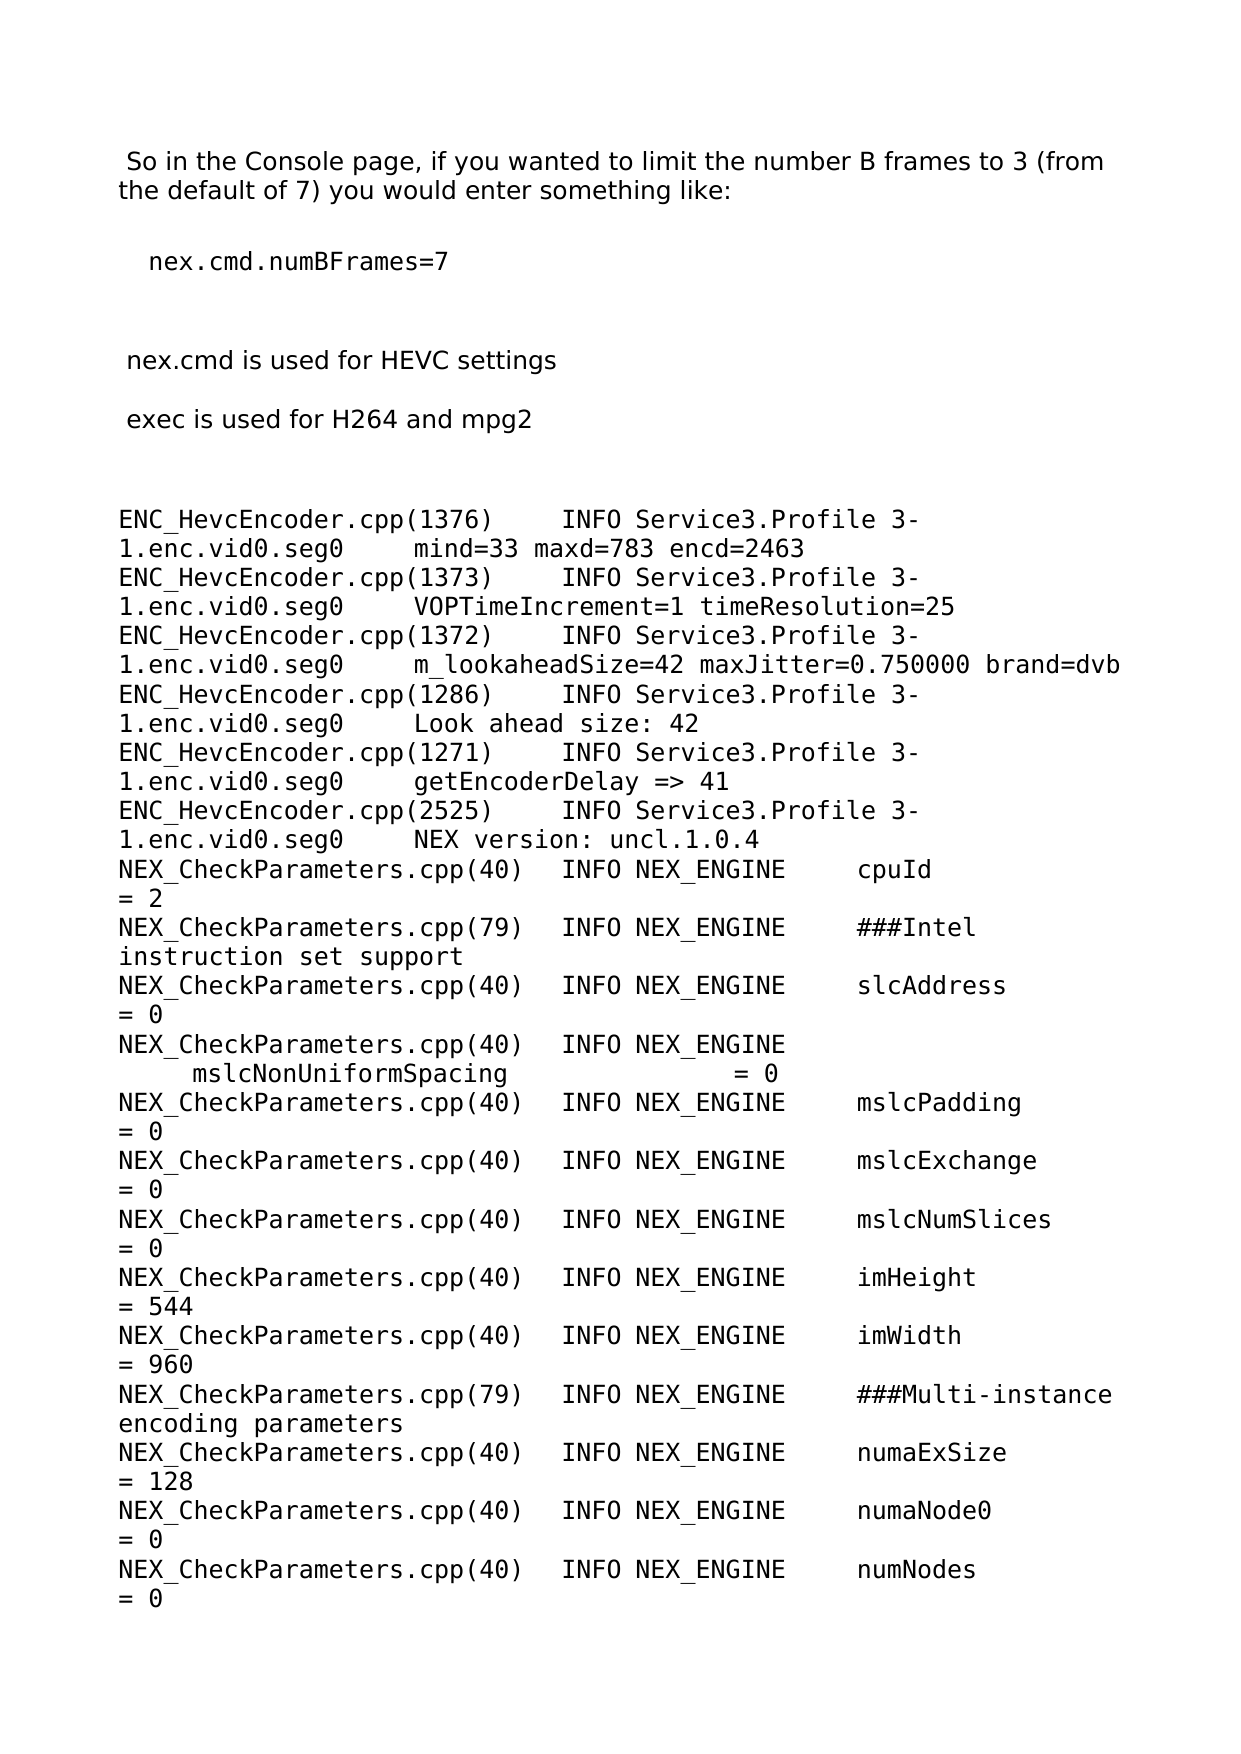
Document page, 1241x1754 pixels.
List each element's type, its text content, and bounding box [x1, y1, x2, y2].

text So in the Console page, if you wanted to limit the number B frames to 3 (from the default of 7) you would enter something like: [118, 118, 1122, 235]
text nex.cmd is used for HEVC settings exec is used for H264 and mpg2 [118, 288, 1122, 492]
text nex.cmd.numBFrames=7 [118, 247, 1122, 276]
text ENC_HevcEncoder.cpp(1376) INFO Service3.Profile 3-1.enc.vid0.seg0 mind=33 maxd=783 encd=2463 ENC_HevcEncoder.cpp(1373) INFO Service3.Profile 3-1.enc.vid0.seg0 VOPTimeIncrement=1 timeResolution=25 ENC_HevcEncoder.cpp(1372) INFO Service3.Profile 3-1.enc.vid0.seg0 m_lookaheadSize=42 maxJitter=0.750000 brand=dvb ENC_HevcEncoder.cpp(1286) INFO Service3.Profile 3-1.enc.vid0.seg0 Look ahead size: 42 ENC_HevcEncoder.cpp(1271) INFO Service3.Profile 3-1.enc.vid0.seg0 getEncoderDelay => 41 ENC_HevcEncoder.cpp(2525) INFO Service3.Profile 3-1.enc.vid0.seg0 NEX version: uncl.1.0.4 NEX_CheckParameters.cpp(40) INFO NEX_ENGINE cpuId = 2 NEX_CheckParameters.cpp(79) INFO NEX_ENGINE ###Intel instruction set support NEX_CheckParameters.cpp(40) INFO NEX_ENGINE slcAddress = 0 NEX_CheckParameters.cpp(40) INFO NEX_ENGINE mslcNonUniformSpacing = 0 NEX_CheckParameters.cpp(40) INFO NEX_ENGINE mslcPadding = 0 NEX_CheckParameters.cpp(40) INFO NEX_ENGINE mslcExchange = 0 NEX_CheckParameters.cpp(40) INFO NEX_ENGINE mslcNumSlices = 0 NEX_CheckParameters.cpp(40) INFO NEX_ENGINE imHeight = 544 NEX_CheckParameters.cpp(40) INFO NEX_ENGINE imWidth = 960 NEX_CheckParameters.cpp(79) INFO NEX_ENGINE ###Multi-instance encoding parameters NEX_CheckParameters.cpp(40) INFO NEX_ENGINE numaExSize = 128 NEX_CheckParameters.cpp(40) INFO NEX_ENGINE numaNode0 = 0 NEX_CheckParameters.cpp(40) INFO NEX_ENGINE numNodes = 0 [118, 505, 1122, 1613]
